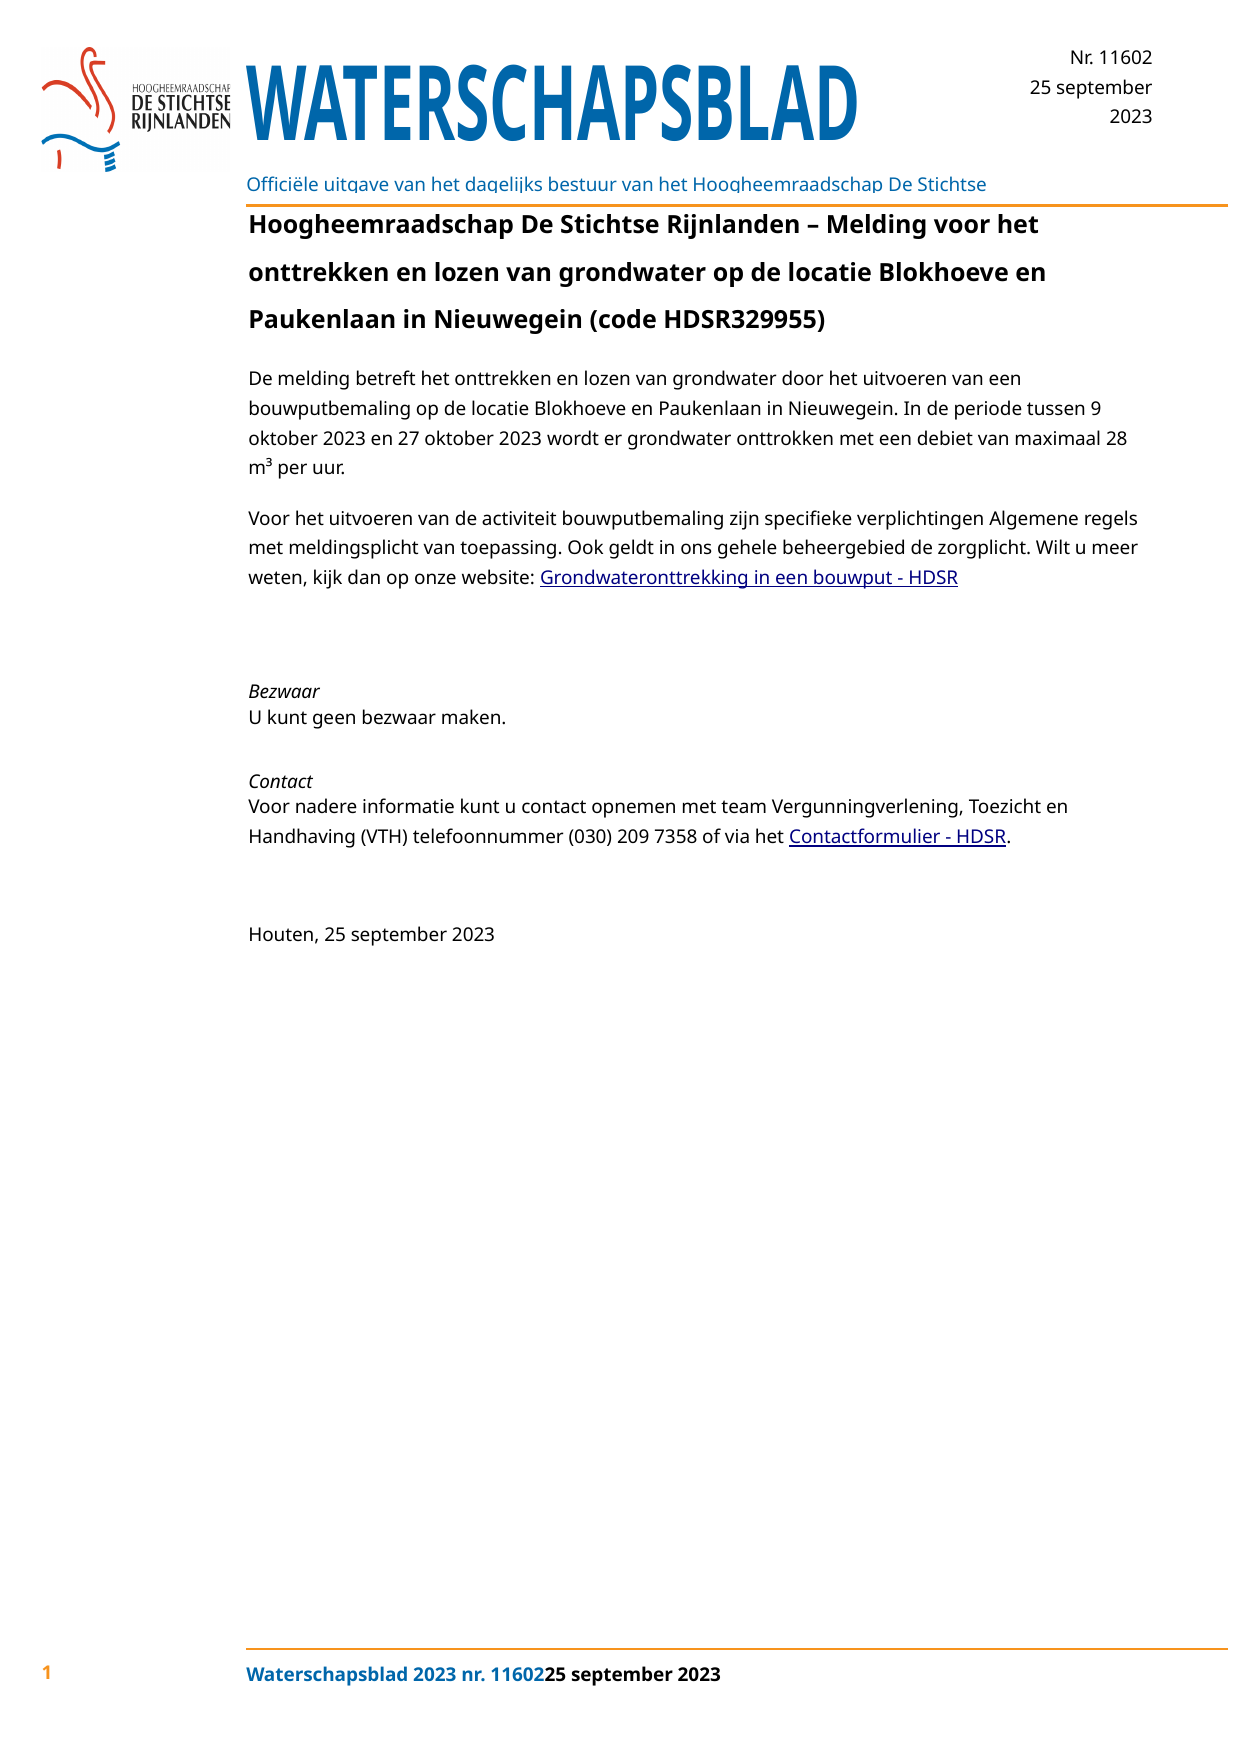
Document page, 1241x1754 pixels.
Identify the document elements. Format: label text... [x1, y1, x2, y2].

text Bezwaar [248, 678, 1152, 704]
text U kunt geen bezwaar maken. [248, 704, 1152, 730]
text Voor nadere informatie kunt u contact opnemen met team Vergunningverlening, Toezicht en Handhaving (VTH) telefoonnummer (030) 209 7358 of via het Contactformulier - HDSR. [248, 794, 1152, 849]
text Houten, 25 september 2023 [248, 921, 1152, 947]
text Contact [248, 768, 1152, 794]
text De melding betreft het onttrekken en lozen van grondwater door het uitvoeren van een bouwputbemaling op de locatie Blokhoeve en Paukenlaan in Nieuwegein. In de periode tussen 9 oktober 2023 en 27 oktober 2023 wordt er grondwater onttrokken met een debiet van maximaal 28 m³ per uur. [248, 366, 1152, 480]
picture [41, 47, 231, 172]
text Voor het uitvoeren van de activiteit bouwputbemaling zijn specifieke verplichtingen Algemene regels met meldingsplicht van toepassing. Ook geldt in ons gehele beheergebied de zorgplicht. Wilt u meer weten, kijk dan op onze website: Grondwateronttrekking in een bouwput - HDSR [248, 505, 1152, 589]
text Hoogheemraadschap De Stichtse Rijnlanden – Melding voor het onttrekken en lozen van grondwater op de locatie Blokhoeve en Paukenlaan in Nieuwegein (code HDSR329955) [248, 207, 1152, 336]
